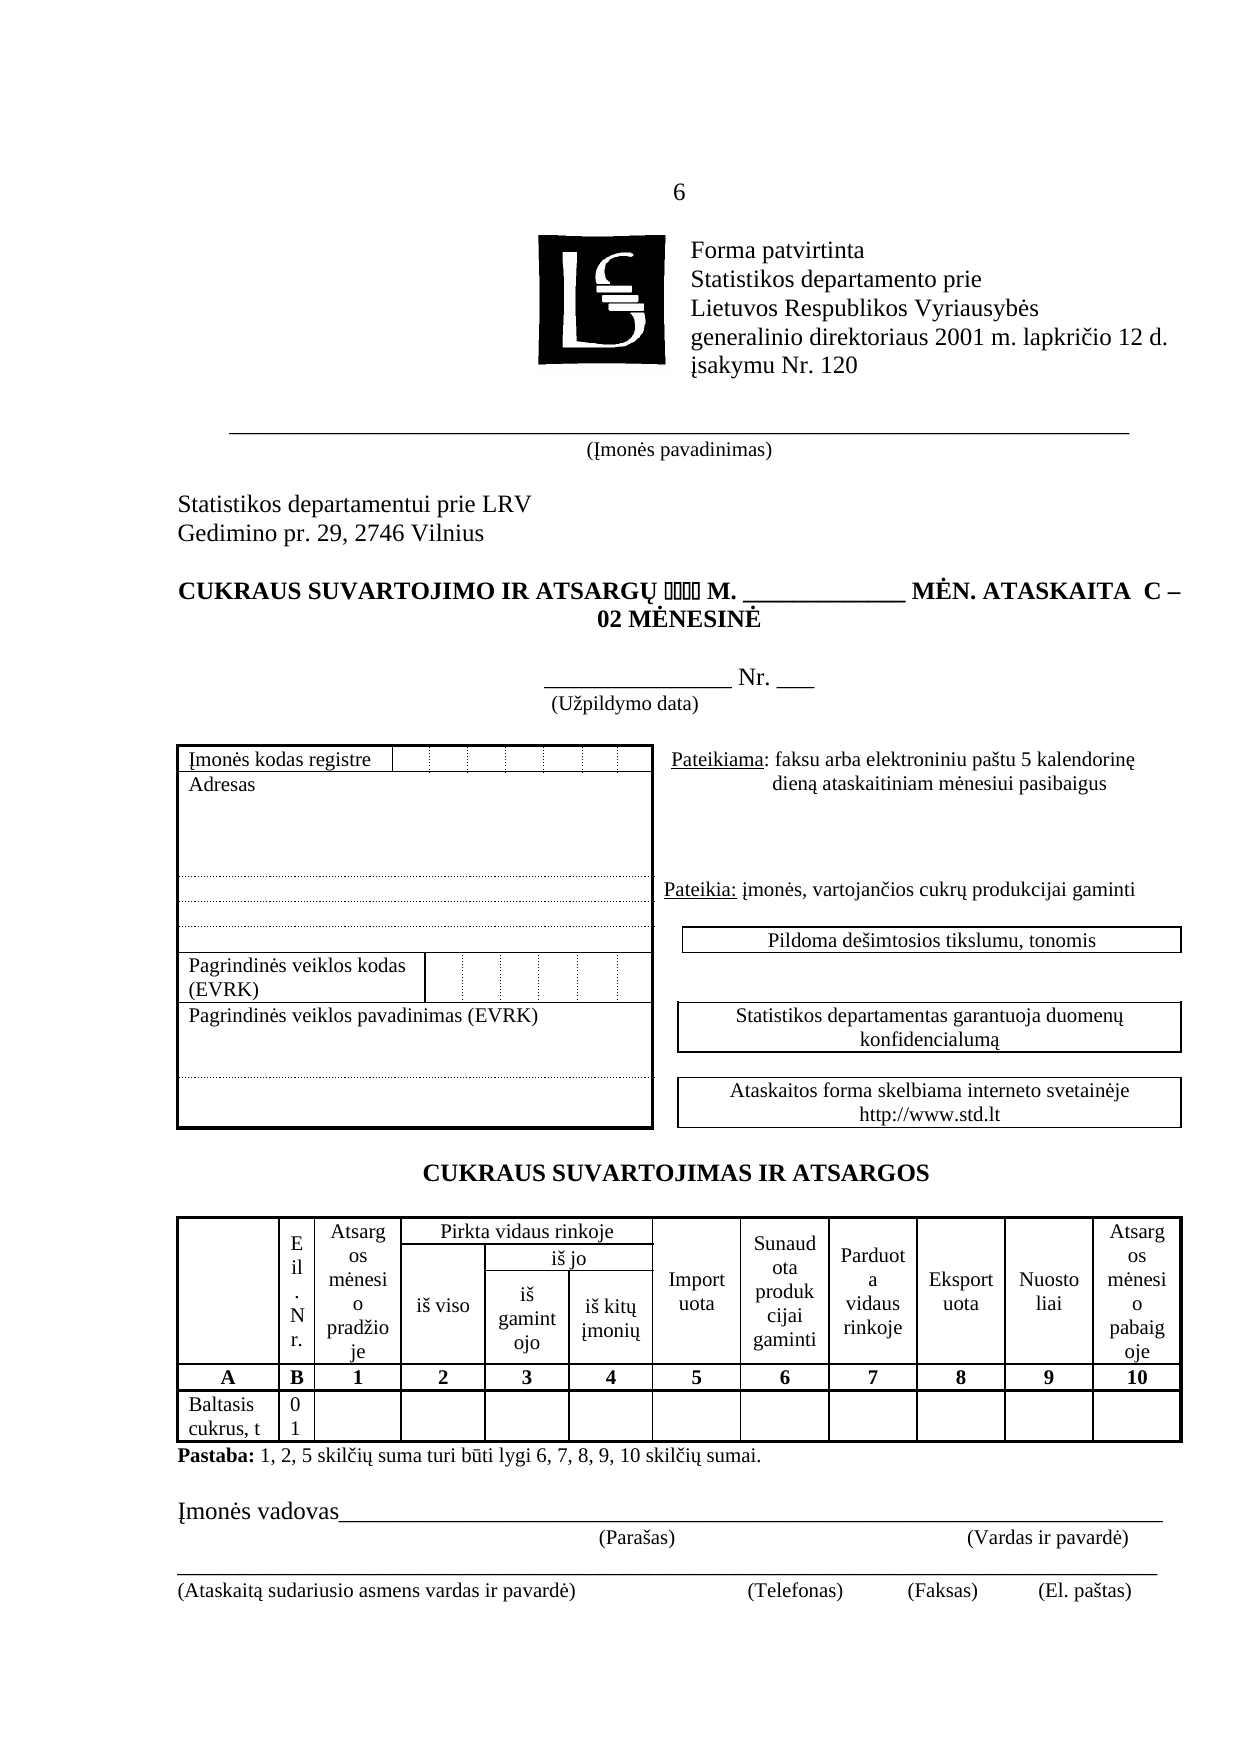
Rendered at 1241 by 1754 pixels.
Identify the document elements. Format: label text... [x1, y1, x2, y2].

text Gedimino pr. 29, 2746 Vilnius [177, 518, 1181, 547]
table_cell 10 [1094, 1365, 1179, 1389]
table_cell [617, 953, 651, 1001]
table_cell Adresas [179, 772, 651, 876]
table_cell [179, 1077, 651, 1126]
table_cell A [179, 1365, 278, 1389]
table_cell [654, 952, 1181, 1001]
table_header [505, 747, 543, 771]
table_header Pirkta vidaus rinkoje [402, 1219, 652, 1243]
table_cell 8 [918, 1365, 1004, 1389]
table_cell [830, 1392, 916, 1440]
text (Užpildymo data) [177, 691, 1181, 715]
table_header Eksportuota [918, 1219, 1004, 1363]
table_cell [578, 953, 617, 1001]
table_cell Pagrindinės veiklos kodas (EVRK) [179, 953, 424, 1001]
text (Ataskaitą sudariusio asmens vardas ir pavardė) (Telefonas) (Faksas) (El. paštas) [177, 1578, 1181, 1602]
table_cell 3 [486, 1365, 568, 1389]
table_header Parduota vidaus rinkoje [830, 1219, 916, 1363]
table_cell [654, 1051, 678, 1077]
table_header [179, 1219, 278, 1363]
table_cell iš jo [486, 1245, 652, 1270]
table_cell 1 [315, 1365, 400, 1389]
table_cell Pateikia: įmonės, vartojančios cukrų produkcijai gaminti [654, 876, 1181, 901]
table_cell [539, 953, 578, 1001]
table_header [430, 747, 467, 771]
table_header Pateikiama: faksu arba elektroniniu paštu 5 kalendorinę dieną ataskaitiniam mėnesiui pasibaigus [654, 744, 1181, 876]
table_cell [1006, 1392, 1092, 1440]
table_cell 4 [570, 1365, 652, 1389]
table_cell Statistikos departamentas garantuoja duomenų konfidencialumą [679, 1003, 1180, 1051]
table_header Įmonės kodas registre [179, 747, 392, 771]
table_header Importuota [653, 1219, 740, 1363]
table_cell 7 [830, 1365, 916, 1389]
table_cell [426, 953, 463, 1001]
table_cell [315, 1392, 400, 1440]
text Pastaba: 1, 2, 5 skilčių suma turi būti lygi 6, 7, 8, 9, 10 skilčių sumai. [177, 1443, 1181, 1467]
table_cell [463, 953, 501, 1001]
table_cell [654, 1077, 677, 1126]
table_cell [654, 926, 682, 952]
table_cell [501, 953, 539, 1001]
table_cell Pagrindinės veiklos pavadinimas (EVRK) [179, 1003, 651, 1051]
table_header [467, 747, 505, 771]
text Įmonės vadovas [177, 1496, 1181, 1525]
table_header Forma patvirtinta Statistikos departamento prie Lietuvos Respublikos Vyriausybės generalinio direktoriaus 2001 m. lapkričio 12 d. įsakymu Nr. 120 [679, 235, 1181, 379]
table_cell B [280, 1365, 314, 1389]
table_header [177, 235, 679, 379]
text (Įmonės pavadinimas) [177, 437, 1181, 461]
table_header Sunaudota produkcijai gaminti [741, 1219, 828, 1363]
table_cell [179, 901, 651, 926]
table_cell Baltasis cukrus, t [179, 1392, 278, 1440]
table_header [617, 747, 651, 771]
table_cell [179, 876, 651, 901]
table_cell Pildoma dešimtosios tikslumu, tonomis [683, 928, 1180, 952]
table_cell 01 [280, 1392, 314, 1440]
text (Parašas) (Vardas ir pavardė) [177, 1525, 1181, 1549]
table_header [393, 747, 430, 771]
text Cukraus suvartojimas ir atsargos [177, 1158, 1181, 1187]
table_cell iš gamintojo [486, 1271, 568, 1363]
table_cell [918, 1392, 1004, 1440]
table_header Nuostoliai [1006, 1219, 1092, 1363]
text CUKRAUS SUVARTOJIMO IR ATSARGŲ  M. _____________ MĖN. ATASKAITA C – 02 MĖNESINĖ [177, 576, 1181, 633]
table_cell [654, 1001, 677, 1051]
text Statistikos departamentui prie LRV [177, 489, 1181, 518]
table_cell iš kitų įmonių [570, 1271, 652, 1363]
table_cell 5 [653, 1365, 740, 1389]
table_cell 2 [402, 1365, 484, 1389]
table_cell [678, 1053, 1181, 1077]
table_cell [179, 926, 651, 952]
table_cell [654, 901, 1181, 926]
table_header Eil. Nr. [280, 1219, 314, 1363]
table_cell iš viso [402, 1245, 484, 1363]
table_cell 9 [1006, 1365, 1092, 1389]
table_header Atsargos mėnesio pradžioje [315, 1219, 400, 1363]
table_cell [653, 1392, 740, 1440]
text ________________________________________________________________________ [177, 408, 1181, 437]
table_header Atsargos mėnesio pabaigoje [1094, 1219, 1179, 1363]
table_cell [179, 1051, 651, 1077]
table_cell 6 [741, 1365, 828, 1389]
table_cell [570, 1392, 652, 1440]
table_cell [486, 1392, 568, 1440]
text _______________ Nr. ___ [177, 662, 1181, 691]
table_cell [402, 1392, 484, 1440]
table_header [582, 747, 617, 771]
table_cell [741, 1392, 828, 1440]
table_header [544, 747, 582, 771]
table_cell [1094, 1392, 1179, 1440]
table_cell Ataskaitos forma skelbiama interneto svetainėje http://www.std.lt [679, 1078, 1180, 1126]
